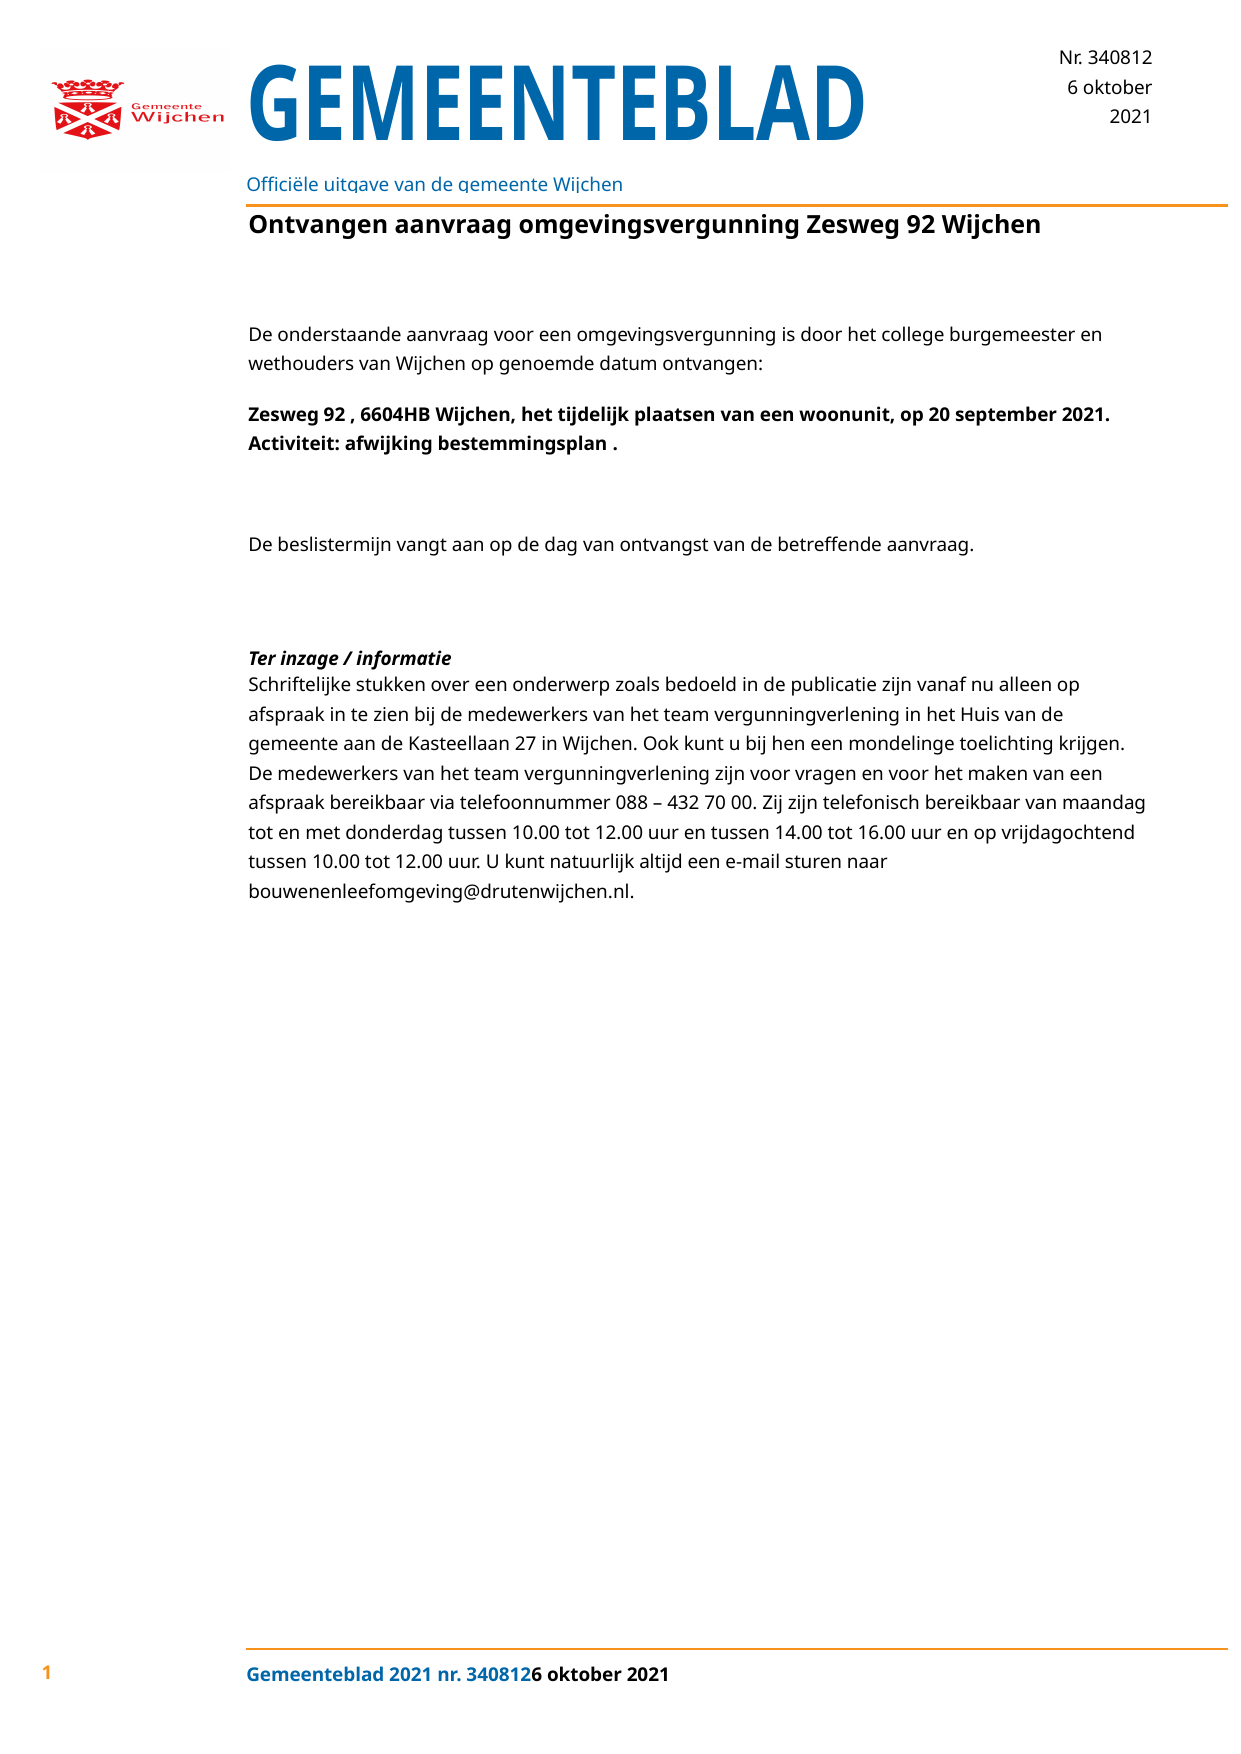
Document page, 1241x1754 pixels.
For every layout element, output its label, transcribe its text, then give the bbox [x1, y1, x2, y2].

text Zesweg 92 , 6604HB Wijchen, het tijdelijk plaatsen van een woonunit, op 20 september 2021. Activiteit: afwijking bestemmingsplan . [248, 401, 1152, 456]
text Ter inzage / informatie [248, 646, 1152, 671]
text Schriftelijke stukken over een onderwerp zoals bedoeld in de publicatie zijn vanaf nu alleen op afspraak in te zien bij de medewerkers van het team vergunningverlening in het Huis van de gemeente aan de Kasteellaan 27 in Wijchen. Ook kunt u bij hen een mondelinge toelichting krijgen. De medewerkers van het team vergunningverlening zijn voor vragen en voor het maken van een afspraak bereikbaar via telefoonnummer 088 – 432 70 00. Zij zijn telefonisch bereikbaar van maandag tot en met donderdag tussen 10.00 tot 12.00 uur en tussen 14.00 tot 16.00 uur en op vrijdagochtend tussen 10.00 tot 12.00 uur. U kunt natuurlijk altijd een e-mail sturen naar bouwenenleefomgeving@drutenwijchen.nl. [248, 671, 1152, 904]
text De onderstaande aanvraag voor een omgevingsvergunning is door het college burgemeester en wethouders van Wijchen op genoemde datum ontvangen: [248, 321, 1152, 376]
text De beslistermijn vangt aan op de dag van ontvangst van de betreffende aanvraag. [248, 531, 1152, 557]
text Ontvangen aanvraag omgevingsvergunning Zesweg 92 Wijchen [248, 207, 1152, 241]
picture [41, 47, 231, 172]
